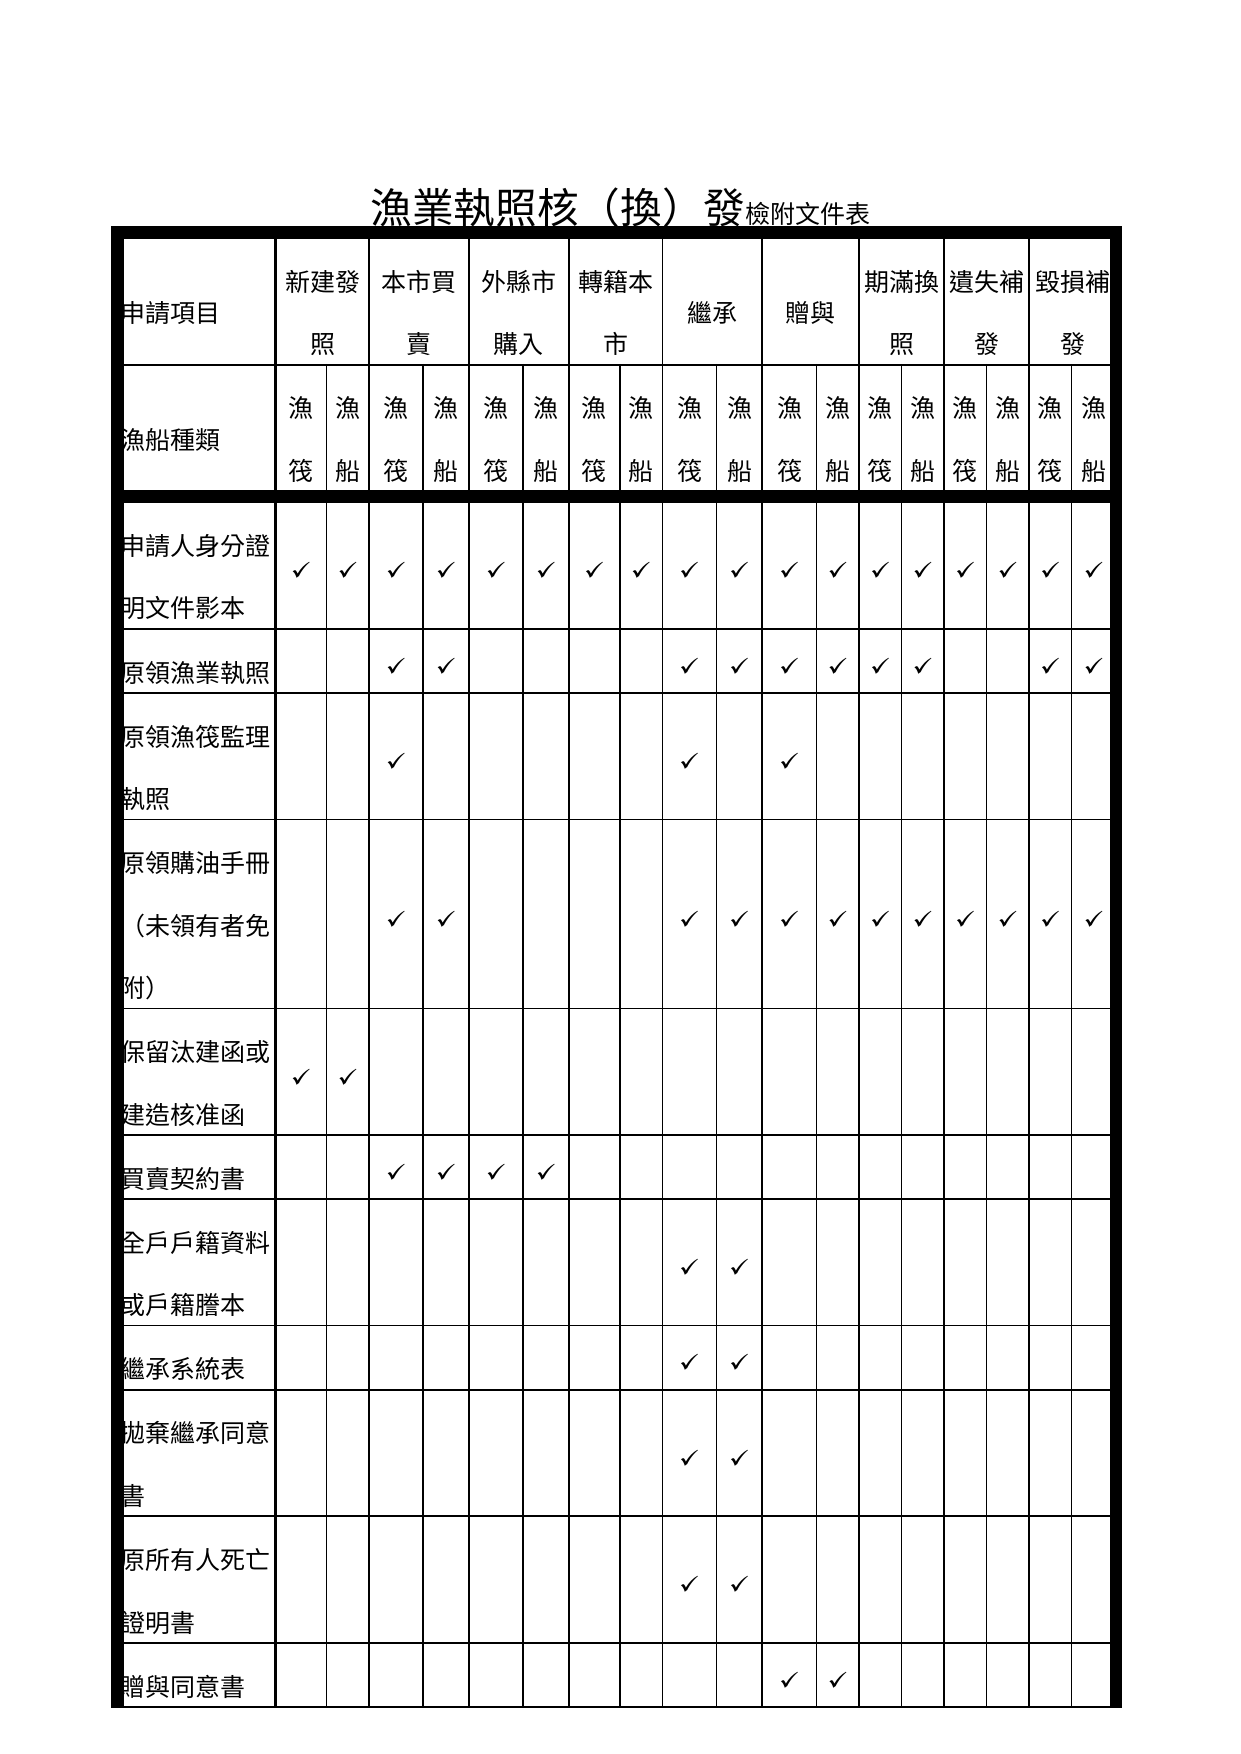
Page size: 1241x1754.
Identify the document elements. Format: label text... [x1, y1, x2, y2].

table_cell [817, 1200, 858, 1325]
table_cell [817, 1517, 858, 1642]
table_cell [570, 1326, 619, 1389]
table_cell 原領漁筏監理執照 [124, 694, 274, 818]
table_header 毀損補發 [1030, 239, 1110, 364]
table_cell  [470, 503, 522, 628]
table_cell [570, 820, 619, 1008]
table_cell  [663, 1391, 716, 1515]
table_cell  [860, 630, 901, 692]
table_cell [570, 1009, 619, 1134]
table_cell [327, 1391, 368, 1515]
table_cell [945, 1644, 986, 1706]
table_cell  [817, 503, 858, 628]
table_cell [1072, 1644, 1110, 1706]
table_cell [763, 1136, 816, 1198]
table_cell  [663, 694, 716, 818]
table_cell [860, 1136, 901, 1198]
table_cell [817, 1009, 858, 1134]
table_cell [621, 630, 662, 692]
table_cell  [327, 1009, 368, 1134]
table_cell  [860, 503, 901, 628]
table_cell [945, 1326, 986, 1389]
table_cell 漁船 [1072, 366, 1110, 490]
table_cell [524, 630, 568, 692]
table_cell [1030, 1517, 1071, 1642]
table_cell [902, 694, 943, 818]
table_cell [621, 1200, 662, 1325]
table_cell [945, 694, 986, 818]
table_cell [621, 1136, 662, 1198]
table_cell [860, 694, 901, 818]
table_cell [424, 1644, 468, 1706]
table_cell [524, 820, 568, 1008]
table_cell  [424, 1136, 468, 1198]
table_cell [717, 1644, 761, 1706]
table_cell [763, 1009, 816, 1134]
table_cell [1030, 1009, 1071, 1134]
table_cell  [902, 820, 943, 1008]
table_cell [277, 1326, 326, 1389]
table_cell [1030, 1326, 1071, 1389]
table_cell [987, 1009, 1028, 1134]
table_cell [817, 1136, 858, 1198]
table_cell [1072, 1391, 1110, 1515]
table_cell  [370, 1136, 422, 1198]
table_cell  [860, 820, 901, 1008]
table_cell [945, 1517, 986, 1642]
table_cell 漁筏 [1030, 366, 1071, 490]
table_cell [570, 1136, 619, 1198]
table_cell  [327, 503, 368, 628]
table_cell [327, 1326, 368, 1389]
table_header 本市買賣 [370, 239, 468, 364]
table_cell [524, 1009, 568, 1134]
table_cell  [987, 820, 1028, 1008]
table_cell [621, 1326, 662, 1389]
table_cell 漁船 [327, 366, 368, 490]
table_cell [621, 1517, 662, 1642]
table_cell  [763, 694, 816, 818]
table_cell [902, 1644, 943, 1706]
table_cell [663, 1644, 716, 1706]
table_cell [570, 1517, 619, 1642]
table_cell [817, 1391, 858, 1515]
table_cell 漁船 [902, 366, 943, 490]
table_cell [327, 694, 368, 818]
table_cell  [763, 503, 816, 628]
table_cell [470, 1517, 522, 1642]
table_cell  [717, 820, 761, 1008]
table_cell [1072, 1200, 1110, 1325]
table_cell [327, 1136, 368, 1198]
table_cell [470, 694, 522, 818]
table_cell  [717, 1326, 761, 1389]
table_cell  [424, 503, 468, 628]
table_cell [902, 1517, 943, 1642]
table_cell 原所有人死亡證明書 [124, 1517, 274, 1642]
table_cell 漁筏 [470, 366, 522, 490]
table_cell [817, 1326, 858, 1389]
table_cell  [1030, 503, 1071, 628]
table_cell [424, 1009, 468, 1134]
table_cell [987, 1391, 1028, 1515]
table_header 轉籍本市 [570, 239, 662, 364]
table_cell  [570, 503, 619, 628]
table_cell  [370, 630, 422, 692]
table_cell [424, 1326, 468, 1389]
table_cell 漁筏 [277, 366, 326, 490]
table_cell [902, 1326, 943, 1389]
table_cell [277, 820, 326, 1008]
table_header 期滿換照 [860, 239, 943, 364]
table_cell [524, 694, 568, 818]
table_cell [945, 1391, 986, 1515]
table_header 申請項目 [124, 239, 274, 364]
table_cell [860, 1517, 901, 1642]
table_header 外縣市購入 [470, 239, 568, 364]
table_cell [1030, 1391, 1071, 1515]
table_cell [277, 630, 326, 692]
table_cell  [663, 1326, 716, 1389]
table_cell [1072, 1009, 1110, 1134]
table_cell 漁船 [621, 366, 662, 490]
table_cell 保留汰建函或建造核准函 [124, 1009, 274, 1134]
table_cell 漁筏 [570, 366, 619, 490]
table_cell [327, 1517, 368, 1642]
table_cell [860, 1391, 901, 1515]
table_cell  [663, 503, 716, 628]
table_cell  [277, 1009, 326, 1134]
table_cell [763, 1200, 816, 1325]
table_cell [945, 1200, 986, 1325]
table_cell [524, 1644, 568, 1706]
table_cell [817, 694, 858, 818]
table_cell [621, 1644, 662, 1706]
table_cell  [524, 1136, 568, 1198]
table_cell [470, 1009, 522, 1134]
table_cell  [663, 820, 716, 1008]
table_cell [470, 1200, 522, 1325]
table_cell [370, 1326, 422, 1389]
table_cell [987, 1644, 1028, 1706]
table_cell 贈與同意書 [124, 1644, 274, 1706]
table_cell 拋棄繼承同意書 [124, 1391, 274, 1515]
table_cell [1072, 1326, 1110, 1389]
table_cell 漁船種類 [124, 366, 274, 490]
table_cell [470, 1326, 522, 1389]
table_cell [763, 1391, 816, 1515]
table_cell [570, 694, 619, 818]
table_cell [1030, 1136, 1071, 1198]
table_cell 漁船 [987, 366, 1028, 490]
table_cell [424, 1517, 468, 1642]
table_cell  [763, 630, 816, 692]
table_cell [1072, 1517, 1110, 1642]
table_cell [1072, 1136, 1110, 1198]
table_cell  [663, 1200, 716, 1325]
table_cell [902, 1391, 943, 1515]
table_cell  [424, 820, 468, 1008]
table_header 繼承 [663, 239, 761, 364]
table_cell [860, 1644, 901, 1706]
table_cell 買賣契約書 [124, 1136, 274, 1198]
table_cell [570, 1391, 619, 1515]
table_cell 原領漁業執照 [124, 630, 274, 692]
table_cell [987, 1200, 1028, 1325]
table_cell [1072, 694, 1110, 818]
table_cell  [717, 1391, 761, 1515]
table_cell [621, 694, 662, 818]
table_cell 漁船 [817, 366, 858, 490]
table_cell [1030, 1200, 1071, 1325]
table_header 新建發照 [277, 239, 368, 364]
table_cell  [1072, 503, 1110, 628]
table_cell [570, 630, 619, 692]
table_cell 繼承系統表 [124, 1326, 274, 1389]
table_cell [524, 1326, 568, 1389]
table_cell 全戶戶籍資料或戶籍謄本 [124, 1200, 274, 1325]
table_cell [860, 1200, 901, 1325]
table_cell 申請人身分證明文件影本 [124, 503, 274, 628]
table_cell [524, 1200, 568, 1325]
table_cell [277, 1136, 326, 1198]
table_cell  [663, 630, 716, 692]
table_cell [370, 1644, 422, 1706]
table_cell [945, 1009, 986, 1134]
table_cell [902, 1009, 943, 1134]
table_cell  [370, 694, 422, 818]
table_cell [277, 1391, 326, 1515]
table_cell [860, 1009, 901, 1134]
table_cell [987, 694, 1028, 818]
table_cell [987, 630, 1028, 692]
table_cell  [1072, 820, 1110, 1008]
table_cell [277, 1200, 326, 1325]
table_cell [621, 1391, 662, 1515]
table_cell [717, 1136, 761, 1198]
table_cell [370, 1200, 422, 1325]
table_cell  [1072, 630, 1110, 692]
table_cell [370, 1009, 422, 1134]
table_cell  [902, 630, 943, 692]
table_cell 漁船 [424, 366, 468, 490]
table_cell [424, 1391, 468, 1515]
table_cell [763, 1517, 816, 1642]
table_cell  [1030, 630, 1071, 692]
table_cell  [524, 503, 568, 628]
text 漁業執照核（換）發檢附文件表 [112, 164, 1128, 226]
table_cell [277, 694, 326, 818]
table_cell [470, 1644, 522, 1706]
table_cell [524, 1517, 568, 1642]
table_cell  [717, 503, 761, 628]
table_cell [902, 1200, 943, 1325]
table_cell  [763, 820, 816, 1008]
table_cell [424, 1200, 468, 1325]
table_header 遺失補發 [945, 239, 1028, 364]
table_cell [1030, 1644, 1071, 1706]
table_cell [663, 1009, 716, 1134]
table_cell [987, 1326, 1028, 1389]
table_cell [524, 1391, 568, 1515]
table_cell [327, 820, 368, 1008]
table_cell [470, 820, 522, 1008]
table_cell [621, 1009, 662, 1134]
table_cell [860, 1326, 901, 1389]
table_cell [470, 630, 522, 692]
table_cell  [717, 1200, 761, 1325]
table_cell 漁筏 [860, 366, 901, 490]
table_cell [570, 1200, 619, 1325]
table_cell [424, 694, 468, 818]
table_cell [277, 1644, 326, 1706]
table_cell  [370, 820, 422, 1008]
table_cell [987, 1136, 1028, 1198]
table_cell [327, 630, 368, 692]
table_cell 原領購油手冊（未領有者免附） [124, 820, 274, 1008]
table_cell  [717, 1517, 761, 1642]
table_cell 漁筏 [370, 366, 422, 490]
table_cell [621, 820, 662, 1008]
table_cell  [817, 1644, 858, 1706]
table_cell [570, 1644, 619, 1706]
table_cell [663, 1136, 716, 1198]
table_cell  [817, 630, 858, 692]
table_cell 漁筏 [663, 366, 716, 490]
table_cell [277, 1517, 326, 1642]
table_cell [945, 1136, 986, 1198]
table_cell [327, 1644, 368, 1706]
table_cell [717, 694, 761, 818]
table_cell  [621, 503, 662, 628]
table_cell [370, 1517, 422, 1642]
table_cell [902, 1136, 943, 1198]
table_header 贈與 [763, 239, 858, 364]
table_cell  [277, 503, 326, 628]
table_cell  [763, 1644, 816, 1706]
table_cell [470, 1391, 522, 1515]
table_cell [327, 1200, 368, 1325]
table_cell  [663, 1517, 716, 1642]
table_cell 漁船 [717, 366, 761, 490]
table_cell [717, 1009, 761, 1134]
table_cell  [1030, 820, 1071, 1008]
table_cell  [717, 630, 761, 692]
table_cell  [945, 503, 986, 628]
table_cell [987, 1517, 1028, 1642]
table_cell [763, 1326, 816, 1389]
table_cell 漁筏 [945, 366, 986, 490]
table_cell 漁船 [524, 366, 568, 490]
table_cell  [817, 820, 858, 1008]
table_cell  [470, 1136, 522, 1198]
table_cell  [370, 503, 422, 628]
table_cell [945, 630, 986, 692]
table_cell  [902, 503, 943, 628]
table_cell  [987, 503, 1028, 628]
table_cell  [424, 630, 468, 692]
table_cell [1030, 694, 1071, 818]
table_cell 漁筏 [763, 366, 816, 490]
table_cell  [945, 820, 986, 1008]
table_cell [370, 1391, 422, 1515]
